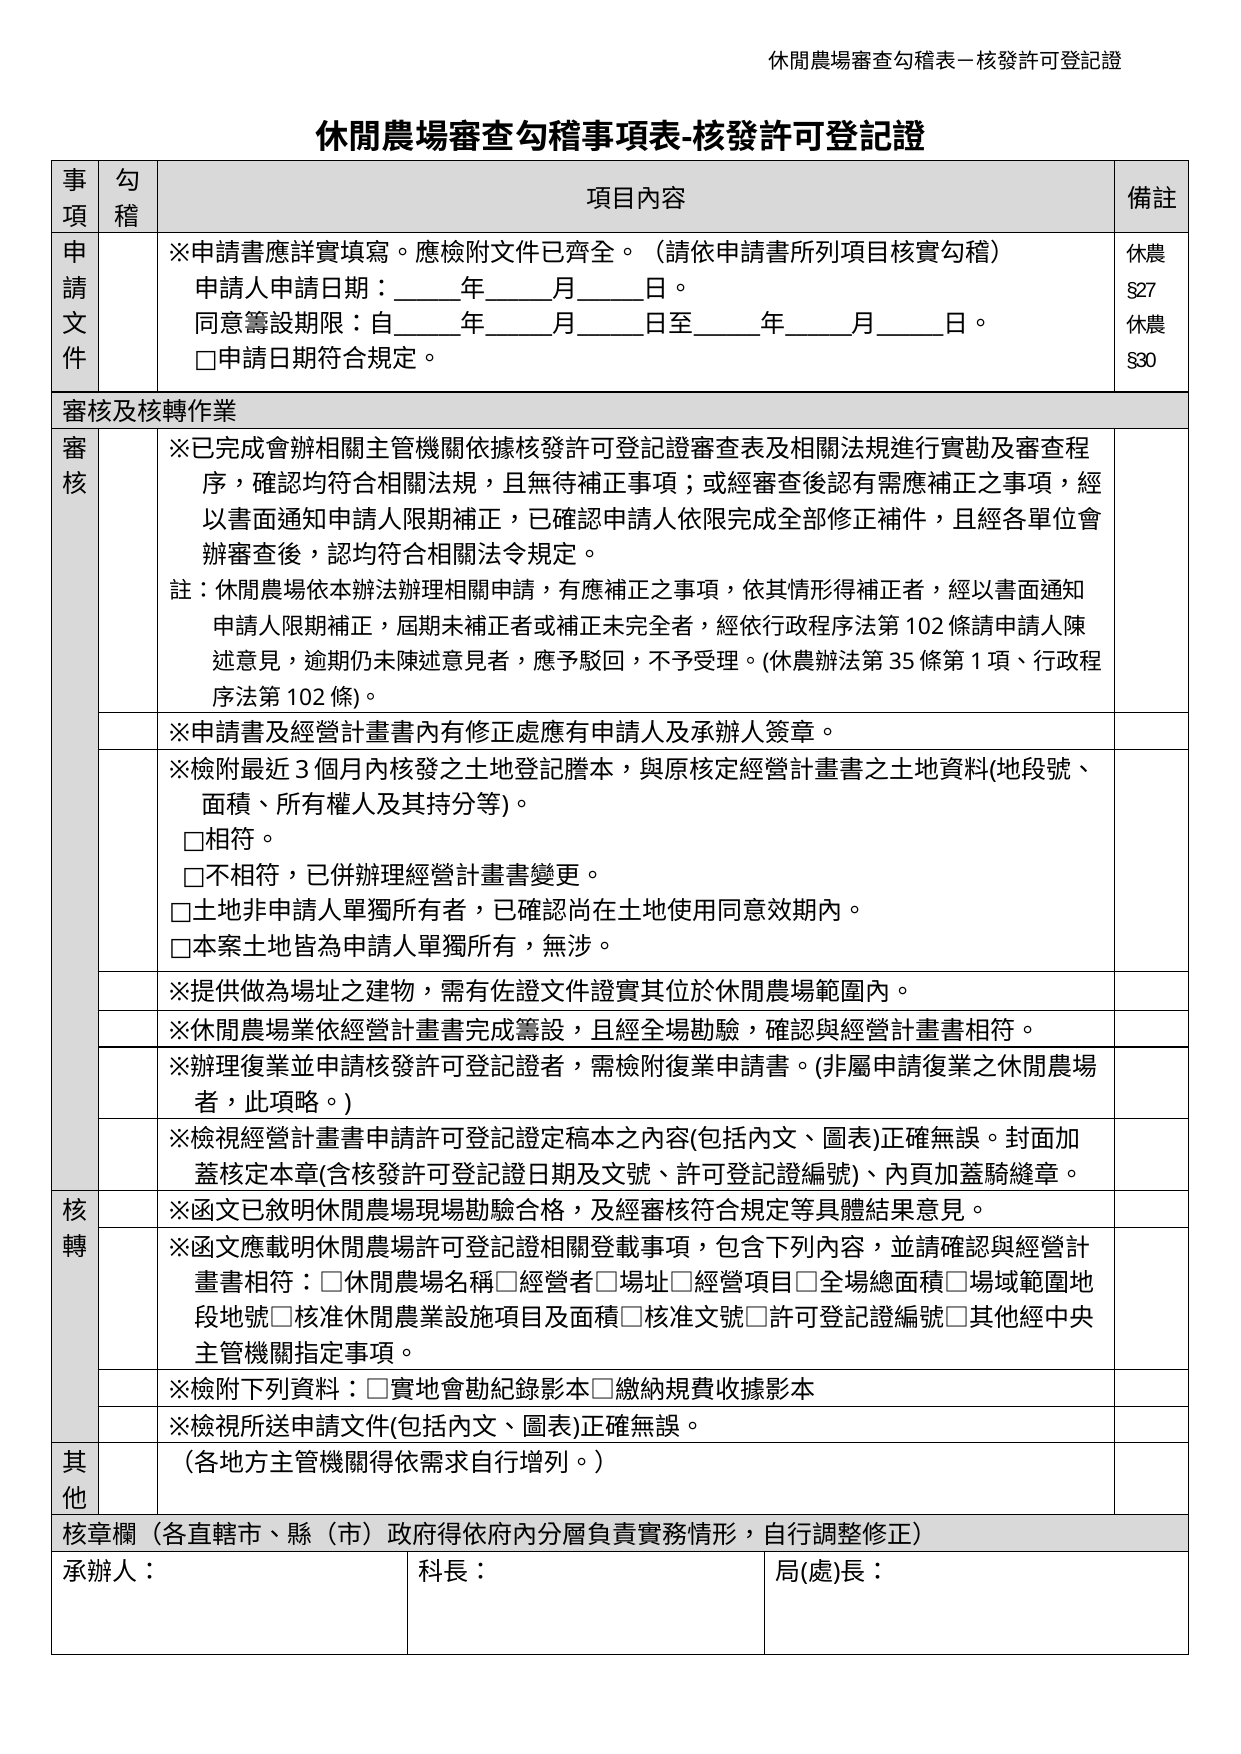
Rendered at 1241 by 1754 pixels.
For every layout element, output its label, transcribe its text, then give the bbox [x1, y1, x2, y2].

table_cell [1115, 972, 1188, 1010]
table_cell ※函文已敘明休閒農場現場勘驗合格，及經審核符合規定等具體結果意見。 [158, 1191, 1114, 1227]
table_cell ※提供做為場址之建物，需有佐證文件證實其位於休閒農場範圍內。 [158, 972, 1114, 1010]
table_cell [1115, 1228, 1188, 1369]
table_cell ※檢附下列資料：□實地會勘紀錄影本□繳納規費收據影本 [158, 1370, 1114, 1406]
table_cell 核轉 [52, 1191, 98, 1442]
table_cell ※辦理復業並申請核發許可登記證者，需檢附復業申請書。(非屬申請復業之休閒農場者，此項略。) [158, 1048, 1114, 1118]
table_cell [1115, 1048, 1188, 1118]
table_cell [99, 1048, 157, 1118]
table_cell ※檢視經營計畫書申請許可登記證定稿本之內容(包括內文、圖表)正確無誤。封面加蓋核定本章(含核發許可登記證日期及文號、許可登記證編號)、內頁加蓋騎縫章。 [158, 1119, 1114, 1190]
table_cell [1115, 1370, 1188, 1406]
table_cell ※申請書應詳實填寫。應檢附文件已齊全。（請依申請書所列項目核實勾稽） 申請人申請日期：______年______月______日。 同意籌設期限：自______年______月______日至______年______月______日。 □申請日期符合規定。 [158, 233, 1114, 391]
table_cell [99, 429, 157, 712]
table_cell ※檢附最近3個月內核發之土地登記謄本，與原核定經營計畫書之土地資料(地段號、面積、所有權人及其持分等)。 □相符。 □不相符，已併辦理經營計畫書變更。 □土地非申請人單獨所有者，已確認尚在土地使用同意效期內。 □本案土地皆為申請人單獨所有，無涉。 [158, 750, 1114, 971]
table_cell [99, 1228, 157, 1369]
table_cell 核章欄（各直轄市、縣（市）政府得依府內分層負責實務情形，自行調整修正） [52, 1515, 1188, 1551]
table_cell ※申請書及經營計畫書內有修正處應有申請人及承辦人簽章。 [158, 713, 1114, 749]
table_cell [99, 1191, 157, 1227]
table_header 備註 [1115, 161, 1188, 232]
table_cell （各地方主管機關得依需求自行增列。） [158, 1443, 1114, 1514]
table_cell 科長： [408, 1552, 764, 1654]
table_cell [1115, 713, 1188, 749]
table_header 項目內容 [158, 161, 1114, 232]
table_cell [99, 713, 157, 749]
table_cell 局(處)長： [765, 1552, 1188, 1654]
table_header 勾稽 [99, 161, 157, 232]
table_cell [1115, 1407, 1188, 1442]
table_cell [1115, 1191, 1188, 1227]
table_cell ※休閒農場業依經營計畫書完成籌設，且經全場勘驗，確認與經營計畫書相符。 [158, 1011, 1114, 1046]
table_cell [99, 750, 157, 971]
table_cell [99, 233, 157, 391]
table_header 事項 [52, 161, 98, 232]
table_cell [99, 1407, 157, 1442]
table_cell [99, 972, 157, 1010]
text 休閒農場審查勾稽事項表-核發許可登記證 [118, 102, 1122, 160]
table_cell 承辦人： [52, 1552, 407, 1654]
table_cell ※函文應載明休閒農場許可登記證相關登載事項，包含下列內容，並請確認與經營計畫書相符：□休閒農場名稱□經營者□場址□經營項目□全場總面積□場域範圍地段地號□核准休閒農業設施項目及面積□核准文號□許可登記證編號□其他經中央主管機關指定事項。 [158, 1228, 1114, 1369]
table_cell [1115, 1443, 1188, 1514]
table_cell [99, 1011, 157, 1046]
table_cell 審核 [52, 429, 98, 1190]
table_cell [1115, 750, 1188, 971]
table_cell 其他 [52, 1443, 98, 1514]
table_cell [1115, 429, 1188, 712]
table_cell 審核及核轉作業 [52, 393, 1188, 428]
table_cell 休農§27 休農§30 [1115, 233, 1188, 391]
table_cell [1115, 1119, 1188, 1190]
table_cell [99, 1443, 157, 1514]
table_cell [1115, 1011, 1188, 1046]
table_cell ※已完成會辦相關主管機關依據核發許可登記證審查表及相關法規進行實勘及審查程序，確認均符合相關法規，且無待補正事項；或經審查後認有需應補正之事項，經以書面通知申請人限期補正，已確認申請人依限完成全部修正補件，且經各單位會辦審查後，認均符合相關法令規定。 註：休閒農場依本辦法辦理相關申請，有應補正之事項，依其情形得補正者，經以書面通知申請人限期補正，屆期未補正者或補正未完全者，經依行政程序法第102條請申請人陳述意見，逾期仍未陳述意見者，應予駁回，不予受理。(休農辦法第35條第1項、行政程序法第102條)。 [158, 429, 1114, 712]
table_cell ※檢視所送申請文件(包括內文、圖表)正確無誤。 [158, 1407, 1114, 1442]
table_cell [99, 1370, 157, 1406]
table_cell [99, 1119, 157, 1190]
table_cell 申請文件 [52, 233, 98, 391]
